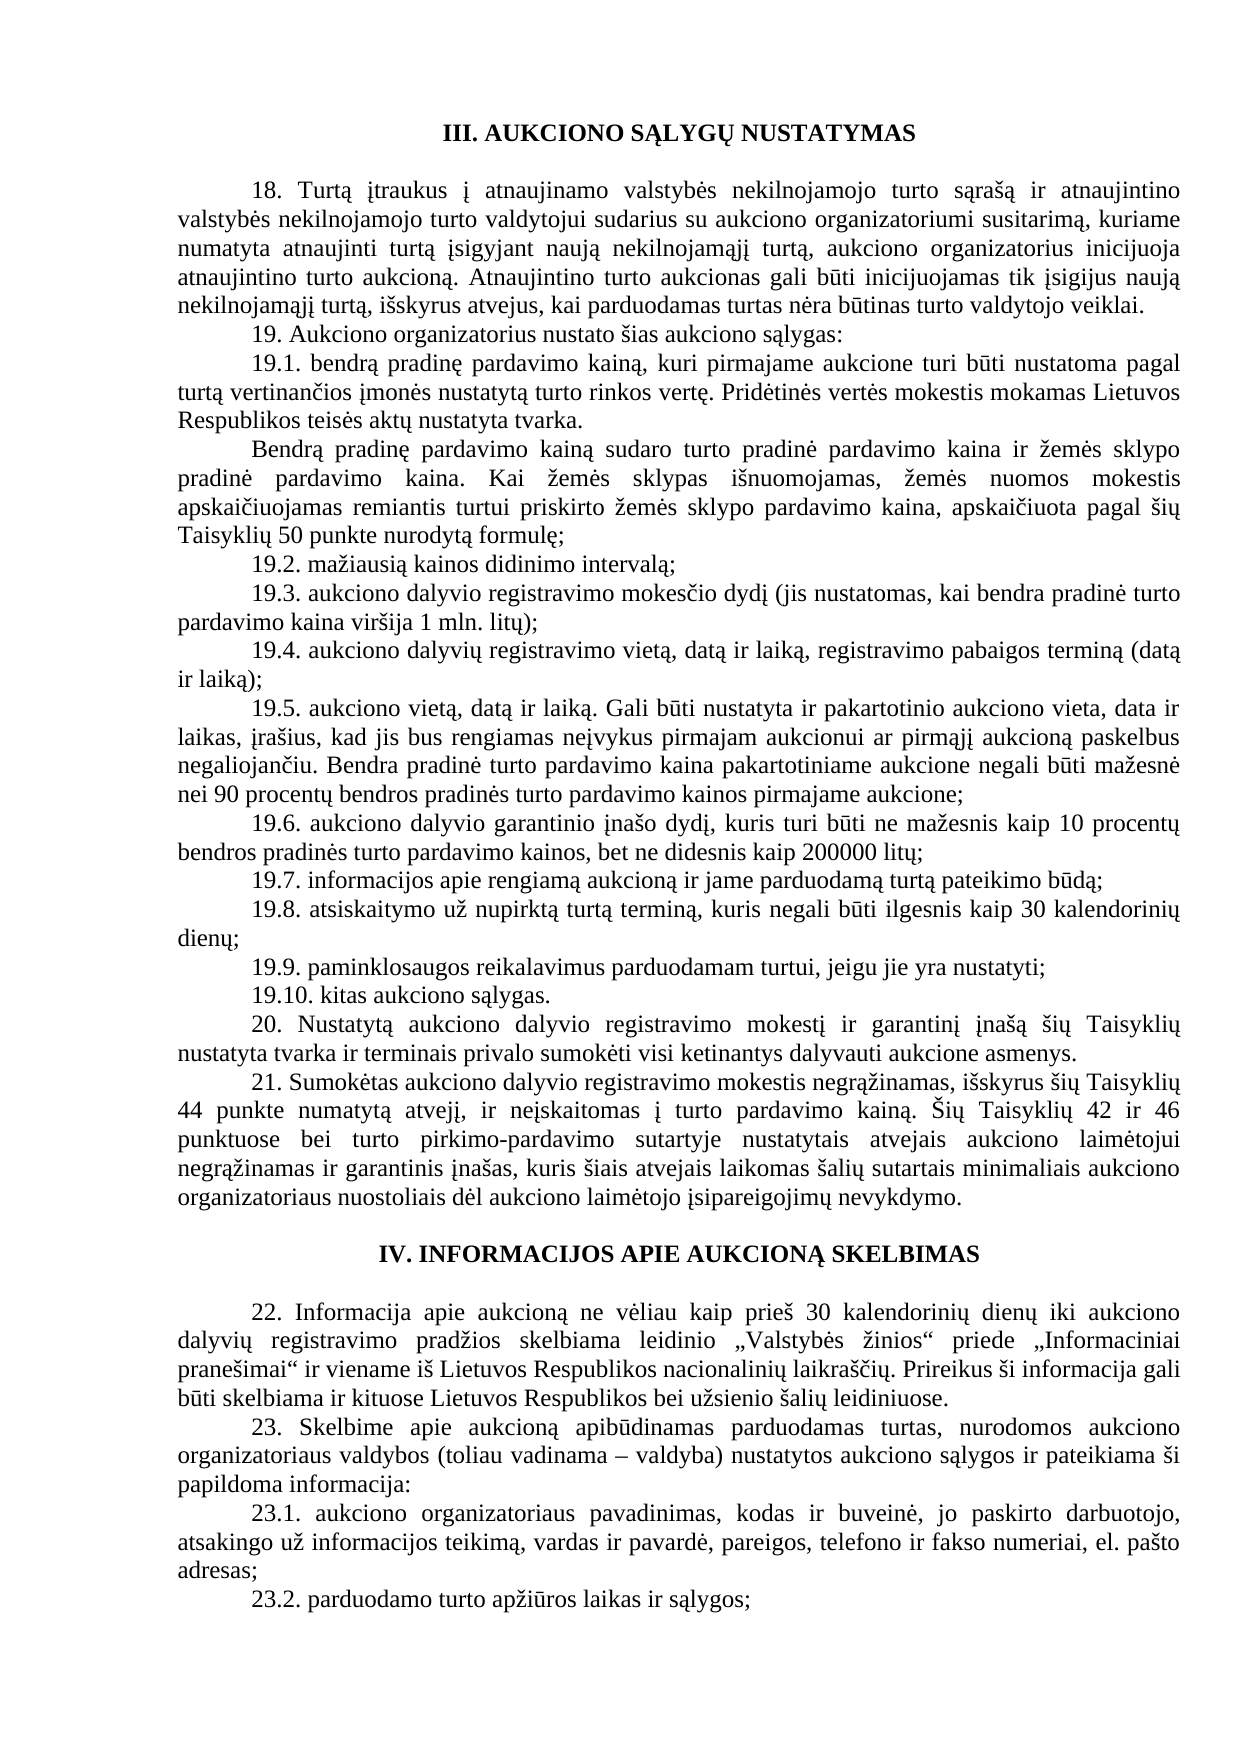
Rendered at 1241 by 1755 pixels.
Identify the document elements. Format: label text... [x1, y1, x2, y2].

text 21. Sumokėtas aukciono dalyvio registravimo mokestis negrąžinamas, išskyrus šių Taisyklių 44 punkte numatytą atvejį, ir neįskaitomas į turto pardavimo kainą. Šių Taisyklių 42 ir 46 punktuose bei turto pirkimo-pardavimo sutartyje nustatytais atvejais aukciono laimėtojui negrąžinamas ir garantinis įnašas, kuris šiais atvejais laikomas šalių sutartais minimaliais aukciono organizatoriaus nuostoliais dėl aukciono laimėtojo įsipareigojimų nevykdymo. [177, 1067, 1181, 1211]
text 19. Aukciono organizatorius nustato šias aukciono sąlygas: [177, 319, 1181, 348]
text 19.9. paminklosaugos reikalavimus parduodamam turtui, jeigu jie yra nustatyti; [177, 952, 1181, 981]
text 23.1. aukciono organizatoriaus pavadinimas, kodas ir buveinė, jo paskirto darbuotojo, atsakingo už informacijos teikimą, vardas ir pavardė, pareigos, telefono ir fakso numeriai, el. pašto adresas; [177, 1498, 1181, 1584]
text IV. INFORMACIJOS APIE AUKCIONĄ SKELBIMAS [177, 1239, 1181, 1268]
text Bendrą pradinę pardavimo kainą sudaro turto pradinė pardavimo kaina ir žemės sklypo pradinė pardavimo kaina. Kai žemės sklypas išnuomojamas, žemės nuomos mokestis apskaičiuojamas remiantis turtui priskirto žemės sklypo pardavimo kaina, apskaičiuota pagal šių Taisyklių 50 punkte nurodytą formulę; [177, 434, 1181, 549]
text 23.2. parduodamo turto apžiūros laikas ir sąlygos; [177, 1584, 1181, 1613]
text 19.5. aukciono vietą, datą ir laiką. Gali būti nustatyta ir pakartotinio aukciono vieta, data ir laikas, įrašius, kad jis bus rengiamas neįvykus pirmajam aukcionui ar pirmąjį aukcioną paskelbus negaliojančiu. Bendra pradinė turto pardavimo kaina pakartotiniame aukcione negali būti mažesnė nei 90 procentų bendros pradinės turto pardavimo kainos pirmajame aukcione; [177, 693, 1181, 808]
text 19.2. mažiausią kainos didinimo intervalą; [177, 549, 1181, 578]
text 19.8. atsiskaitymo už nupirktą turtą terminą, kuris negali būti ilgesnis kaip 30 kalendorinių dienų; [177, 894, 1181, 952]
text 19.10. kitas aukciono sąlygas. [177, 981, 1181, 1009]
text 19.7. informacijos apie rengiamą aukcioną ir jame parduodamą turtą pateikimo būdą; [177, 866, 1181, 894]
text 19.1. bendrą pradinę pardavimo kainą, kuri pirmajame aukcione turi būti nustatoma pagal turtą vertinančios įmonės nustatytą turto rinkos vertę. Pridėtinės vertės mokestis mokamas Lietuvos Respublikos teisės aktų nustatyta tvarka. [177, 348, 1181, 434]
text 19.4. aukciono dalyvių registravimo vietą, datą ir laiką, registravimo pabaigos terminą (datą ir laiką); [177, 636, 1181, 693]
text 22. Informacija apie aukcioną ne vėliau kaip prieš 30 kalendorinių dienų iki aukciono dalyvių registravimo pradžios skelbiama leidinio „Valstybės žinios“ priede „Informaciniai pranešimai“ ir viename iš Lietuvos Respublikos nacionalinių laikraščių. Prireikus ši informacija gali būti skelbiama ir kituose Lietuvos Respublikos bei užsienio šalių leidiniuose. [177, 1297, 1181, 1412]
text 20. Nustatytą aukciono dalyvio registravimo mokestį ir garantinį įnašą šių Taisyklių nustatyta tvarka ir terminais privalo sumokėti visi ketinantys dalyvauti aukcione asmenys. [177, 1009, 1181, 1067]
text 18. Turtą įtraukus į atnaujinamo valstybės nekilnojamojo turto sąrašą ir atnaujintino valstybės nekilnojamojo turto valdytojui sudarius su aukciono organizatoriumi susitarimą, kuriame numatyta atnaujinti turtą įsigyjant naują nekilnojamąjį turtą, aukciono organizatorius inicijuoja atnaujintino turto aukcioną. Atnaujintino turto aukcionas gali būti inicijuojamas tik įsigijus naują nekilnojamąjį turtą, išskyrus atvejus, kai parduodamas turtas nėra būtinas turto valdytojo veiklai. [177, 176, 1181, 319]
text III. AUKCIONO SĄLYGŲ NUSTATYMAS [177, 118, 1181, 147]
text 19.6. aukciono dalyvio garantinio įnašo dydį, kuris turi būti ne mažesnis kaip 10 procentų bendros pradinės turto pardavimo kainos, bet ne didesnis kaip 200000 litų; [177, 808, 1181, 866]
text 23. Skelbime apie aukcioną apibūdinamas parduodamas turtas, nurodomos aukciono organizatoriaus valdybos (toliau vadinama – valdyba) nustatytos aukciono sąlygos ir pateikiama ši papildoma informacija: [177, 1412, 1181, 1498]
text 19.3. aukciono dalyvio registravimo mokesčio dydį (jis nustatomas, kai bendra pradinė turto pardavimo kaina viršija 1 mln. litų); [177, 578, 1181, 636]
